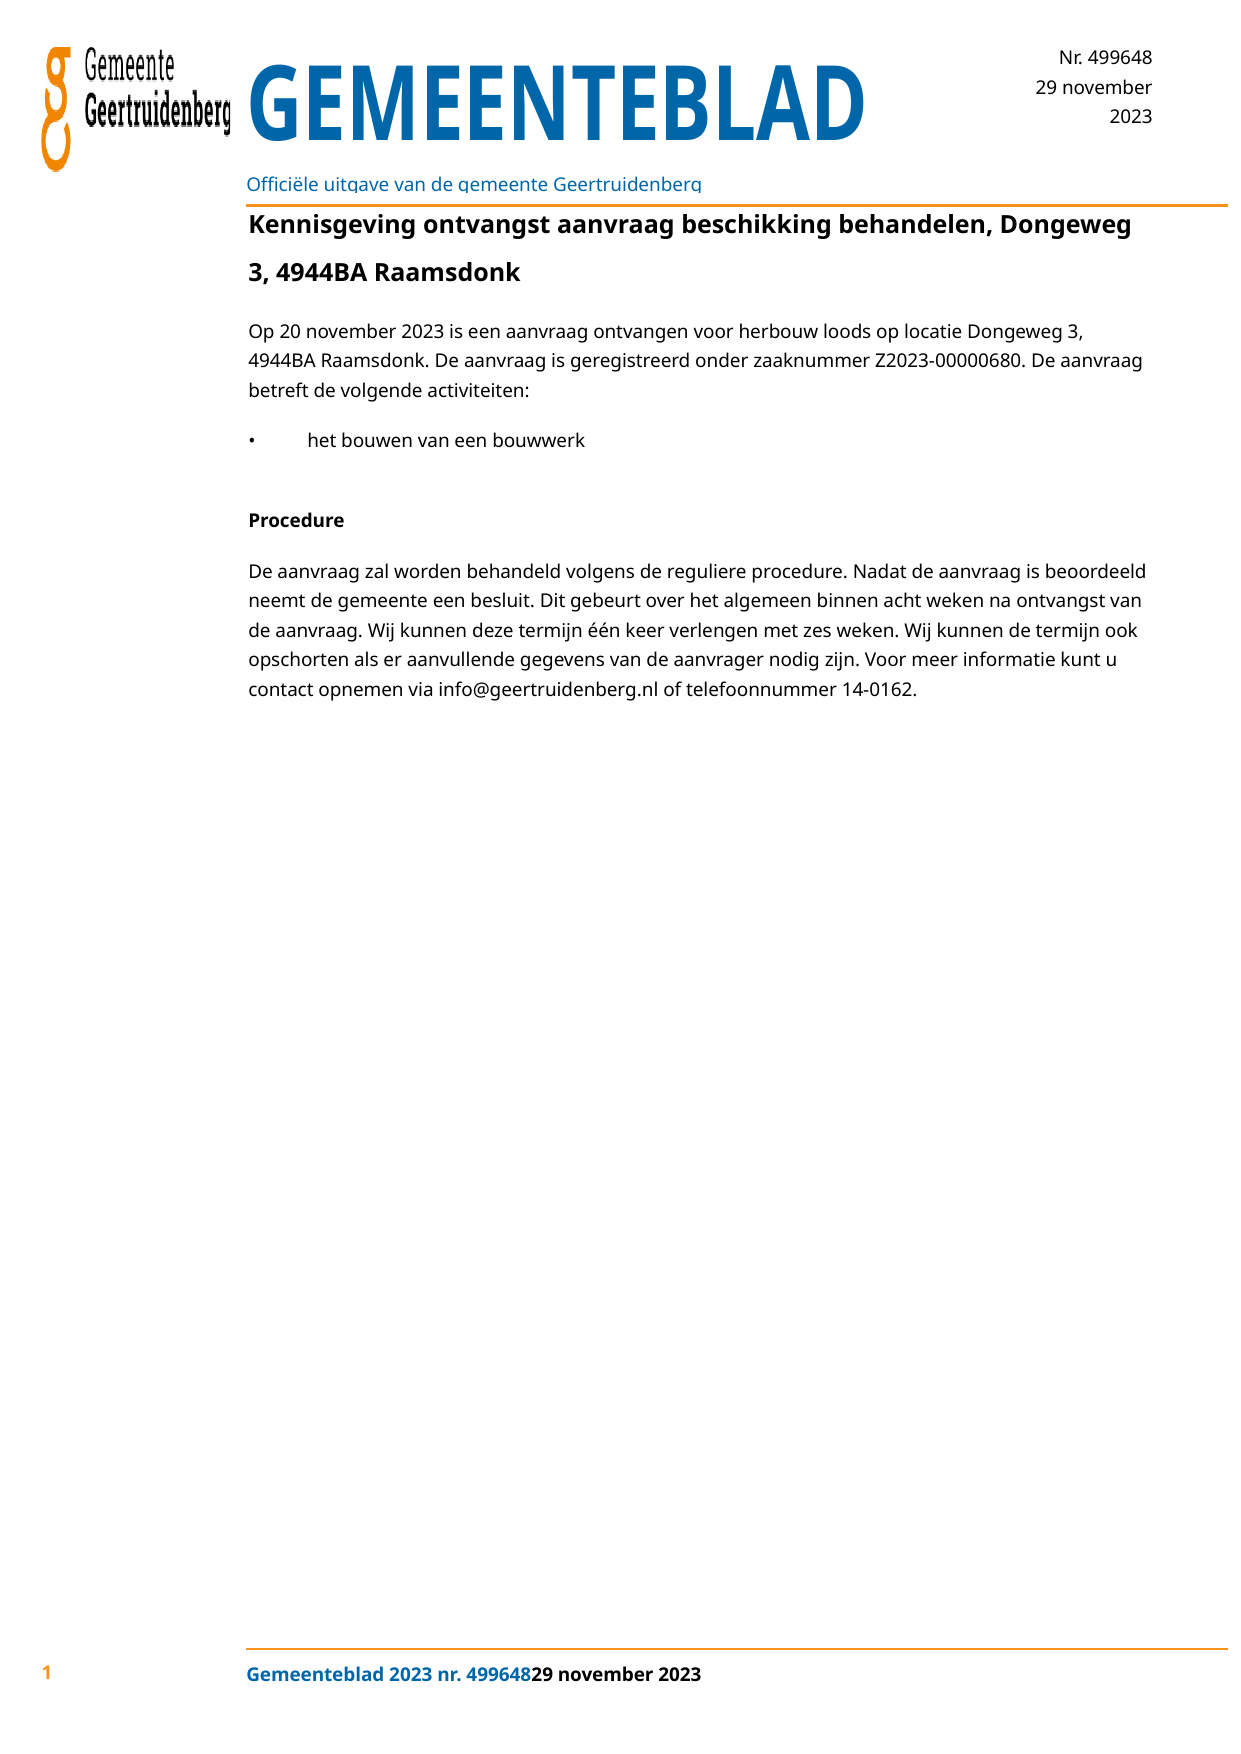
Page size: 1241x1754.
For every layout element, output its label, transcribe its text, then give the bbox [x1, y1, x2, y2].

text De aanvraag zal worden behandeld volgens de reguliere procedure. Nadat de aanvraag is beoordeeld neemt de gemeente een besluit. Dit gebeurt over het algemeen binnen acht weken na ontvangst van de aanvraag. Wij kunnen deze termijn één keer verlengen met zes weken. Wij kunnen de termijn ook opschorten als er aanvullende gegevens van de aanvrager nodig zijn. Voor meer informatie kunt u contact opnemen via info@geertruidenberg.nl of telefoonnummer 14-0162. [248, 558, 1152, 702]
text Kennisgeving ontvangst aanvraag beschikking behandelen, Dongeweg 3, 4944BA Raamsdonk [248, 207, 1152, 288]
list het bouwen van een bouwwerk [248, 427, 1152, 453]
text Procedure [248, 507, 1152, 533]
text Op 20 november 2023 is een aanvraag ontvangen voor herbouw loods op locatie Dongeweg 3, 4944BA Raamsdonk. De aanvraag is geregistreerd onder zaaknummer Z2023-00000680. De aanvraag betreft de volgende activiteiten: [248, 318, 1152, 403]
picture [41, 47, 231, 172]
